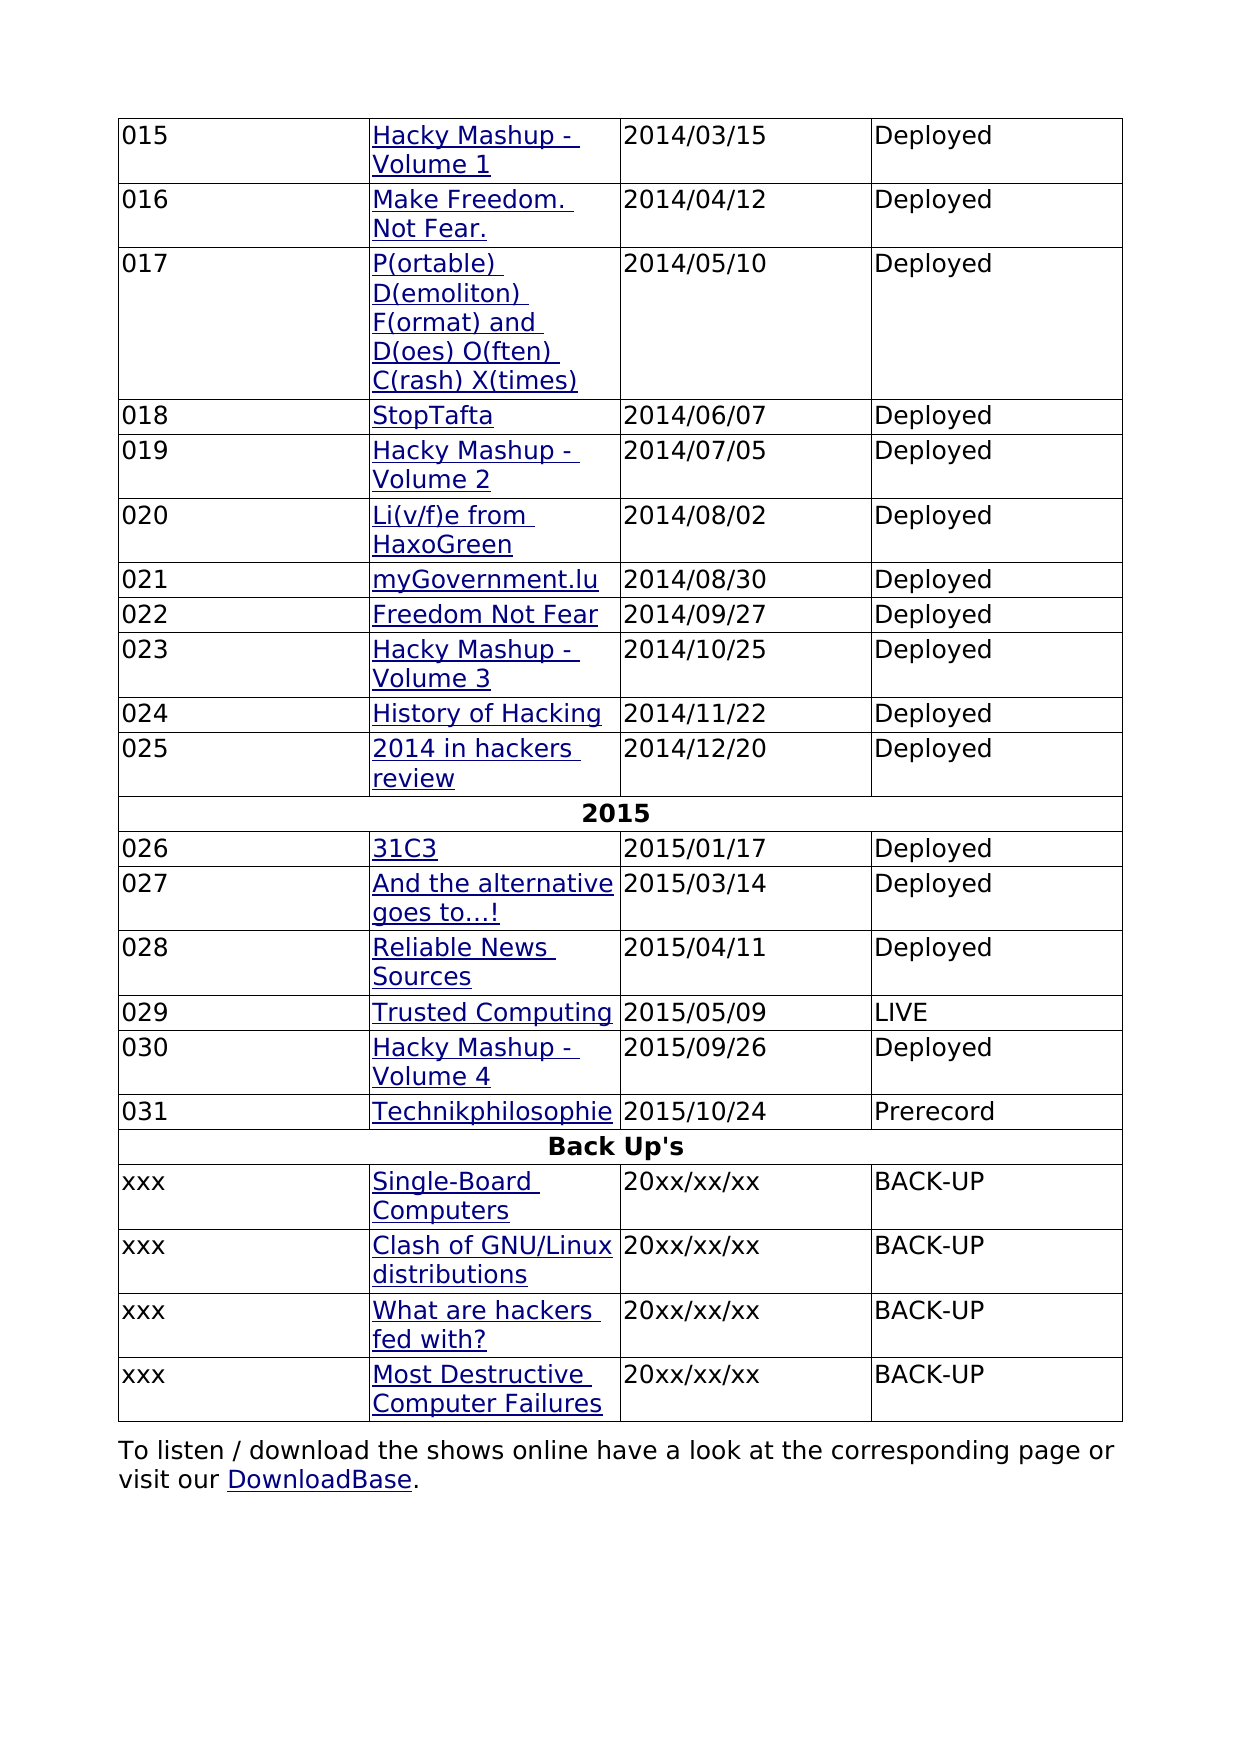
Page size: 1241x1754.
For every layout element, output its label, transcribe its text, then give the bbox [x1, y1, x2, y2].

table_cell 2015/05/09 [621, 996, 871, 1030]
table_cell myGovernment.lu [370, 563, 620, 597]
table_cell 2014/06/07 [621, 400, 871, 433]
table_cell 029 [119, 996, 369, 1030]
table_cell Deployed [872, 499, 1122, 562]
table_cell 2014/05/10 [621, 248, 871, 398]
table_cell Deployed [872, 698, 1122, 732]
table_cell Deployed [872, 832, 1122, 866]
table_cell Prerecord [872, 1095, 1122, 1129]
table_cell Deployed [872, 184, 1122, 247]
table_cell 031 [119, 1095, 369, 1129]
table_cell Reliable News Sources [370, 931, 620, 995]
table_cell 2014/03/15 [621, 119, 871, 182]
table_cell 022 [119, 598, 369, 632]
table_cell Deployed [872, 633, 1122, 697]
table_cell Single-Board Computers [370, 1165, 620, 1228]
table_cell 2014/10/25 [621, 633, 871, 697]
table_cell 030 [119, 1031, 369, 1094]
table_cell Hacky Mashup - Volume 1 [370, 119, 620, 182]
table_cell Deployed [872, 435, 1122, 498]
table_cell 2014/08/02 [621, 499, 871, 562]
table_cell Deployed [872, 119, 1122, 182]
table_cell xxx [119, 1230, 369, 1293]
table_cell 2014/04/12 [621, 184, 871, 247]
table_cell xxx [119, 1165, 369, 1228]
table_cell P(ortable) D(emoliton) F(ormat) and D(oes) O(ften) C(rash) X(times) [370, 248, 620, 398]
table_cell History of Hacking [370, 698, 620, 732]
table_cell Technikphilosophie [370, 1095, 620, 1129]
table_cell Deployed [872, 733, 1122, 796]
text To listen / download the shows online have a look at the corresponding page or visit our DownloadBase. [118, 1436, 1122, 1494]
table_cell 026 [119, 832, 369, 866]
table_cell xxx [119, 1294, 369, 1357]
table_cell Hacky Mashup - Volume 4 [370, 1031, 620, 1094]
table_cell Deployed [872, 563, 1122, 597]
table_cell Li(v/f)e from HaxoGreen [370, 499, 620, 562]
table_cell 20xx/xx/xx [621, 1230, 871, 1293]
table_cell 31C3 [370, 832, 620, 866]
table_cell 20xx/xx/xx [621, 1358, 871, 1421]
table_cell Deployed [872, 598, 1122, 632]
table_cell 021 [119, 563, 369, 597]
table_cell Deployed [872, 248, 1122, 398]
table_cell 024 [119, 698, 369, 732]
table_cell Make Freedom. Not Fear. [370, 184, 620, 247]
table_cell 018 [119, 400, 369, 433]
table_cell Freedom Not Fear [370, 598, 620, 632]
table_cell BACK-UP [872, 1358, 1122, 1421]
table_cell 019 [119, 435, 369, 498]
table_cell 20xx/xx/xx [621, 1294, 871, 1357]
table_cell 2014/09/27 [621, 598, 871, 632]
table_cell BACK-UP [872, 1165, 1122, 1228]
table_cell 027 [119, 867, 369, 930]
table_cell Most Destructive Computer Failures [370, 1358, 620, 1421]
table_cell And the alternative goes to…! [370, 867, 620, 930]
table_cell Clash of GNU/Linux distributions [370, 1230, 620, 1293]
table_cell 2014 in hackers review [370, 733, 620, 796]
table_cell Hacky Mashup - Volume 3 [370, 633, 620, 697]
table_cell 2015/03/14 [621, 867, 871, 930]
table_cell Deployed [872, 1031, 1122, 1094]
table_cell 2014/08/30 [621, 563, 871, 597]
table_cell LIVE [872, 996, 1122, 1030]
table_cell Back Up's [119, 1130, 1122, 1164]
table_cell BACK-UP [872, 1294, 1122, 1357]
table_cell 2014/11/22 [621, 698, 871, 732]
table_cell 2015/10/24 [621, 1095, 871, 1129]
table_cell Deployed [872, 931, 1122, 995]
table_cell 2015 [119, 797, 1122, 831]
table_cell 2015/01/17 [621, 832, 871, 866]
table_cell 2014/12/20 [621, 733, 871, 796]
table_cell 020 [119, 499, 369, 562]
table_cell 2014/07/05 [621, 435, 871, 498]
table_cell StopTafta [370, 400, 620, 433]
table_cell 016 [119, 184, 369, 247]
table_cell 2015/04/11 [621, 931, 871, 995]
table_cell 017 [119, 248, 369, 398]
table_cell 028 [119, 931, 369, 995]
table_cell 025 [119, 733, 369, 796]
table_cell Hacky Mashup - Volume 2 [370, 435, 620, 498]
table_cell Trusted Computing [370, 996, 620, 1030]
table_cell 015 [119, 119, 369, 182]
table_cell BACK-UP [872, 1230, 1122, 1293]
table_cell 023 [119, 633, 369, 697]
table_cell xxx [119, 1358, 369, 1421]
table_cell Deployed [872, 867, 1122, 930]
table_cell 2015/09/26 [621, 1031, 871, 1094]
table_cell Deployed [872, 400, 1122, 433]
table_cell 20xx/xx/xx [621, 1165, 871, 1228]
table_cell What are hackers fed with? [370, 1294, 620, 1357]
